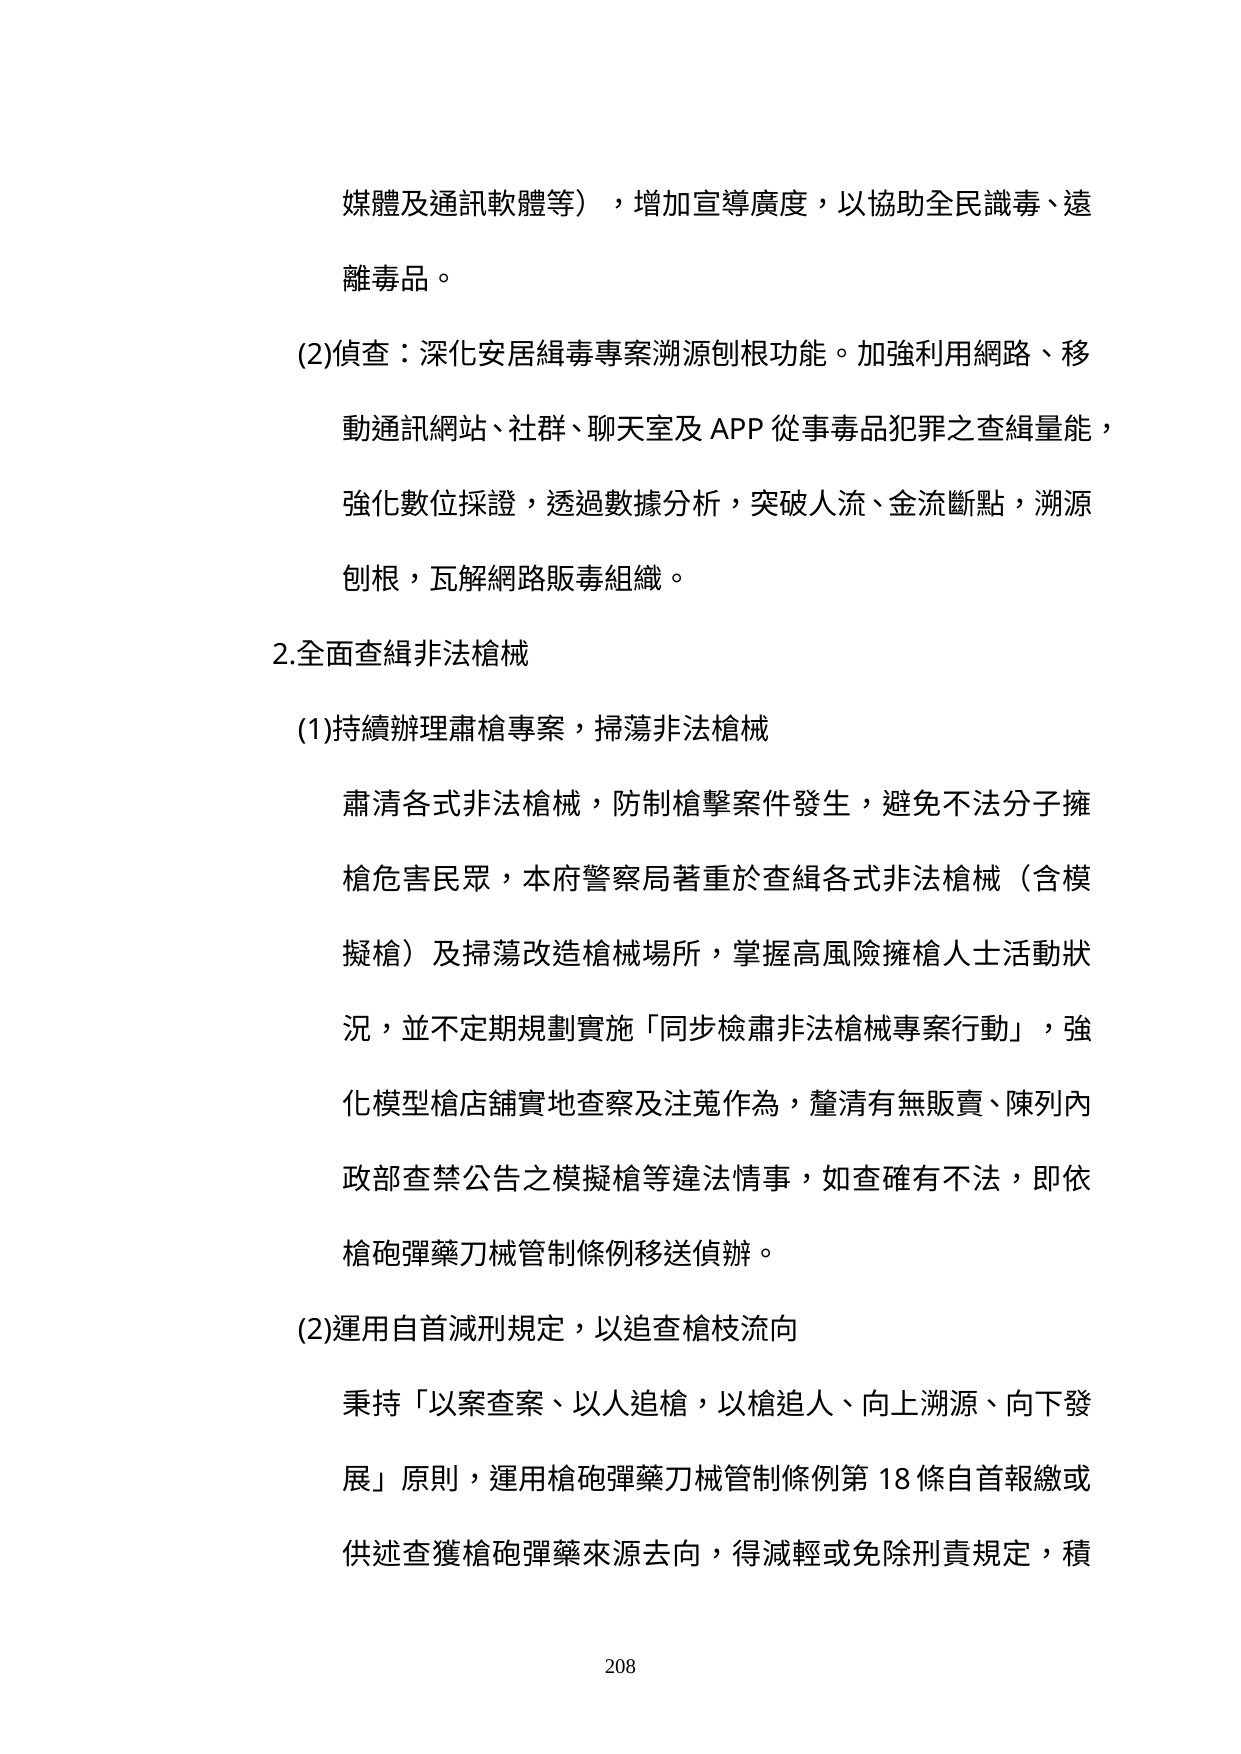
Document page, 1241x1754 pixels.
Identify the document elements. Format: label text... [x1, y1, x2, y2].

text 秉持「以案查案、以人追槍，以槍追人、向上溯源、向下發展」原則，運用槍砲彈藥刀械管制條例第18條自首報繳或供述查獲槍砲彈藥來源去向，得減輕或免除刑責規定，積 [343, 1364, 1092, 1589]
text (2)偵查：深化安居緝毒專案溯源刨根功能。加強利用網路、移動通訊網站、社群、聊天室及 APP 從事毒品犯罪之查緝量能，強化數位採證，透過數據分析，突破人流、金流斷點，溯源刨根，瓦解網路販毒組織。 [298, 314, 1092, 614]
text 2.全面查緝非法槍械 [272, 614, 1092, 689]
text 媒體及通訊軟體等），增加宣導廣度，以協助全民識毒、遠離毒品。 [298, 164, 1092, 314]
text (1)持續辦理肅槍專案，掃蕩非法槍械 [298, 689, 1092, 764]
text 肅清各式非法槍械，防制槍擊案件發生，避免不法分子擁槍危害民眾，本府警察局著重於查緝各式非法槍械（含模擬槍）及掃蕩改造槍械場所，掌握高風險擁槍人士活動狀況，並不定期規劃實施「同步檢肅非法槍械專案行動」，強化模型槍店舖實地查察及注蒐作為，釐清有無販賣、陳列內政部查禁公告之模擬槍等違法情事，如查確有不法，即依槍砲彈藥刀械管制條例移送偵辦。 [343, 764, 1092, 1289]
text (2)運用自首減刑規定，以追查槍枝流向 [298, 1289, 1092, 1364]
